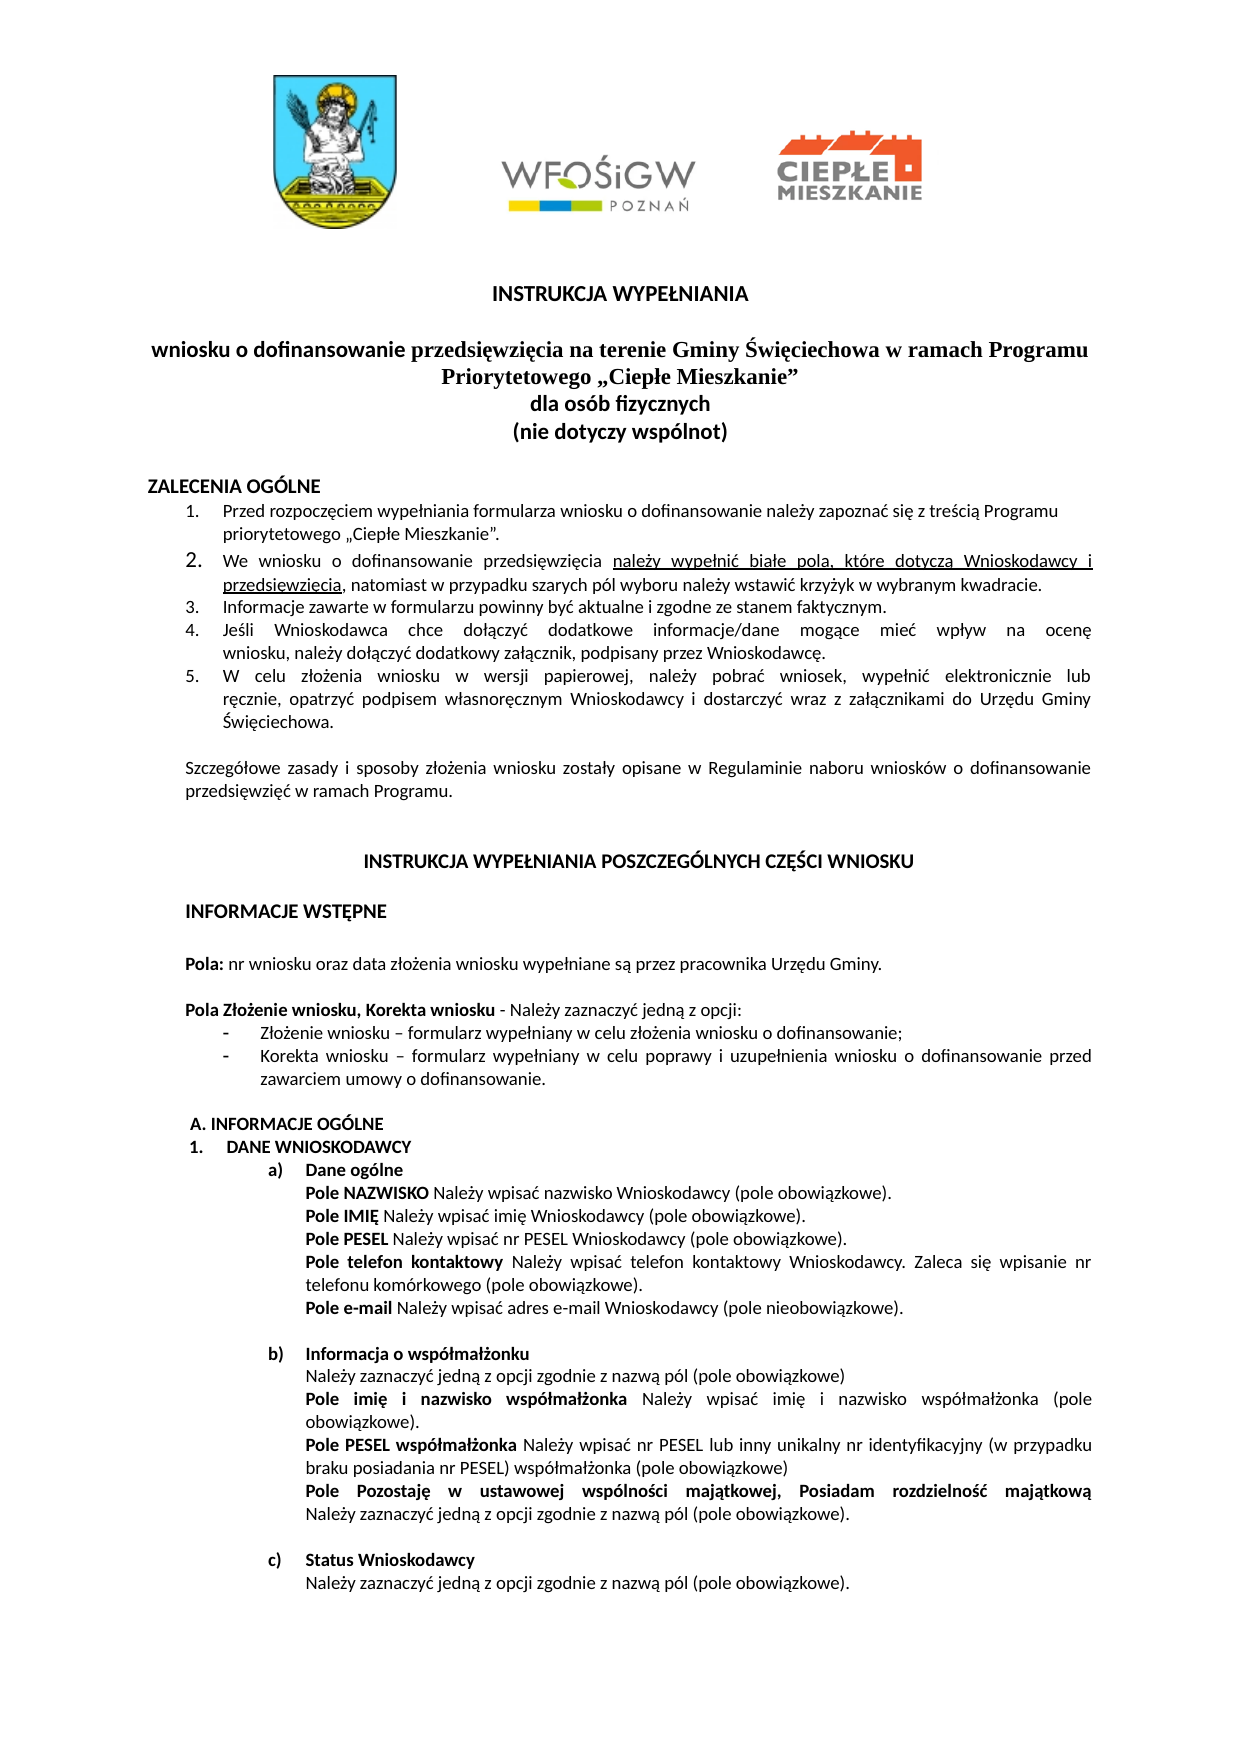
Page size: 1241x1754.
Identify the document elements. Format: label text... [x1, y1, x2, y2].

text Szczegółowe zasady i sposoby złożenia wniosku zostały opisane w Regulaminie naboru wniosków o dofinansowanie przedsięwzięć w ramach Programu. [185, 756, 1093, 802]
text dla osób fizycznych [148, 389, 1093, 417]
list Pole IMIĘ Należy wpisać imię Wnioskodawcy (pole obowiązkowe). [305, 1204, 1093, 1227]
text INSTRUKCJA WYPEŁNIANIA [148, 279, 1093, 307]
picture [753, 111, 939, 219]
text Pola Złożenie wniosku, Korekta wniosku - Należy zaznaczyć jedną z opcji: [185, 975, 1093, 1021]
list W celu złożenia wniosku w wersji papierowej, należy pobrać wniosek, wypełnić elektronicznie lub ręcznie, opatrzyć podpisem własnoręcznym Wnioskodawcy i dostarczyć wraz z załącznikami do Urzędu Gminy Święciechowa. [185, 664, 1093, 733]
text A. INFORMACJE OGÓLNE [148, 1112, 1093, 1135]
text INSTRUKCJA WYPEŁNIANIA POSZCZEGÓLNYCH CZĘŚCI WNIOSKU [185, 825, 1093, 873]
picture [273, 75, 397, 229]
list Jeśli Wnioskodawca chce dołączyć dodatkowe informacje/dane mogące mieć wpływ na ocenę wniosku, należy dołączyć dodatkowy załącznik, podpisany przez Wnioskodawcę. [185, 619, 1093, 664]
text wniosku o dofinansowanie przedsięwzięcia na terenie Gminy Święciechowa w ramach Programu Priorytetowego „Ciepłe Mieszkanie” [148, 307, 1093, 389]
text INFORMACJE WSTĘPNE [185, 873, 1093, 924]
list Informacje zawarte w formularzu powinny być aktualne i zgodne ze stanem faktycznym. [185, 596, 1093, 619]
text ZALECENIA OGÓLNE [148, 473, 1093, 499]
picture [498, 150, 699, 219]
list Pole Pozostaję w ustawowej wspólności majątkowej, Posiadam rozdzielność majątkową Należy zaznaczyć jedną z opcji zgodnie z nazwą pól (pole obowiązkowe). [305, 1479, 1093, 1525]
text Pola: nr wniosku oraz data złożenia wniosku wypełniane są przez pracownika Urzędu Gminy. [185, 924, 1093, 975]
list Informacja o współmałżonku [268, 1342, 1093, 1364]
list Pole NAZWISKO Należy wpisać nazwisko Wnioskodawcy (pole obowiązkowe). [305, 1181, 1093, 1204]
list Pole telefon kontaktowy Należy wpisać telefon kontaktowy Wnioskodawcy. Zaleca się wpisanie nr telefonu komórkowego (pole obowiązkowe). [305, 1250, 1093, 1296]
list Korekta wniosku – formularz wypełniany w celu poprawy i uzupełnienia wniosku o dofinansowanie przed zawarciem umowy o dofinansowanie. [223, 1044, 1093, 1089]
list Pole imię i nazwisko współmałżonka Należy wpisać imię i nazwisko współmałżonka (pole obowiązkowe). [305, 1387, 1093, 1433]
list Przed rozpoczęciem wypełniania formularza wniosku o dofinansowanie należy zapoznać się z treścią Programu priorytetowego „Ciepłe Mieszkanie”. [185, 499, 1093, 545]
list Status Wnioskodawcy [268, 1548, 1093, 1571]
list DANE WNIOSKODAWCY [189, 1135, 1093, 1158]
list Pole PESEL współmałżonka Należy wpisać nr PESEL lub inny unikalny nr identyfikacyjny (w przypadku braku posiadania nr PESEL) współmałżonka (pole obowiązkowe) [305, 1433, 1093, 1479]
list Złożenie wniosku – formularz wypełniany w celu złożenia wniosku o dofinansowanie; [223, 1021, 1093, 1044]
list Pole e-mail Należy wpisać adres e-mail Wnioskodawcy (pole nieobowiązkowe). [305, 1296, 1093, 1319]
list Pole PESEL Należy wpisać nr PESEL Wnioskodawcy (pole obowiązkowe). [305, 1227, 1093, 1250]
list We wniosku o dofinansowanie przedsięwzięcia należy wypełnić białe pola, które dotyczą Wnioskodawcy i przedsięwzięcia, natomiast w przypadku szarych pól wyboru należy wstawić krzyżyk w wybranym kwadracie. [185, 545, 1093, 596]
list Dane ogólne [268, 1158, 1093, 1181]
list Należy zaznaczyć jedną z opcji zgodnie z nazwą pól (pole obowiązkowe) [305, 1364, 1093, 1387]
text (nie dotyczy wspólnot) [148, 417, 1093, 446]
list Należy zaznaczyć jedną z opcji zgodnie z nazwą pól (pole obowiązkowe). [305, 1571, 1093, 1594]
